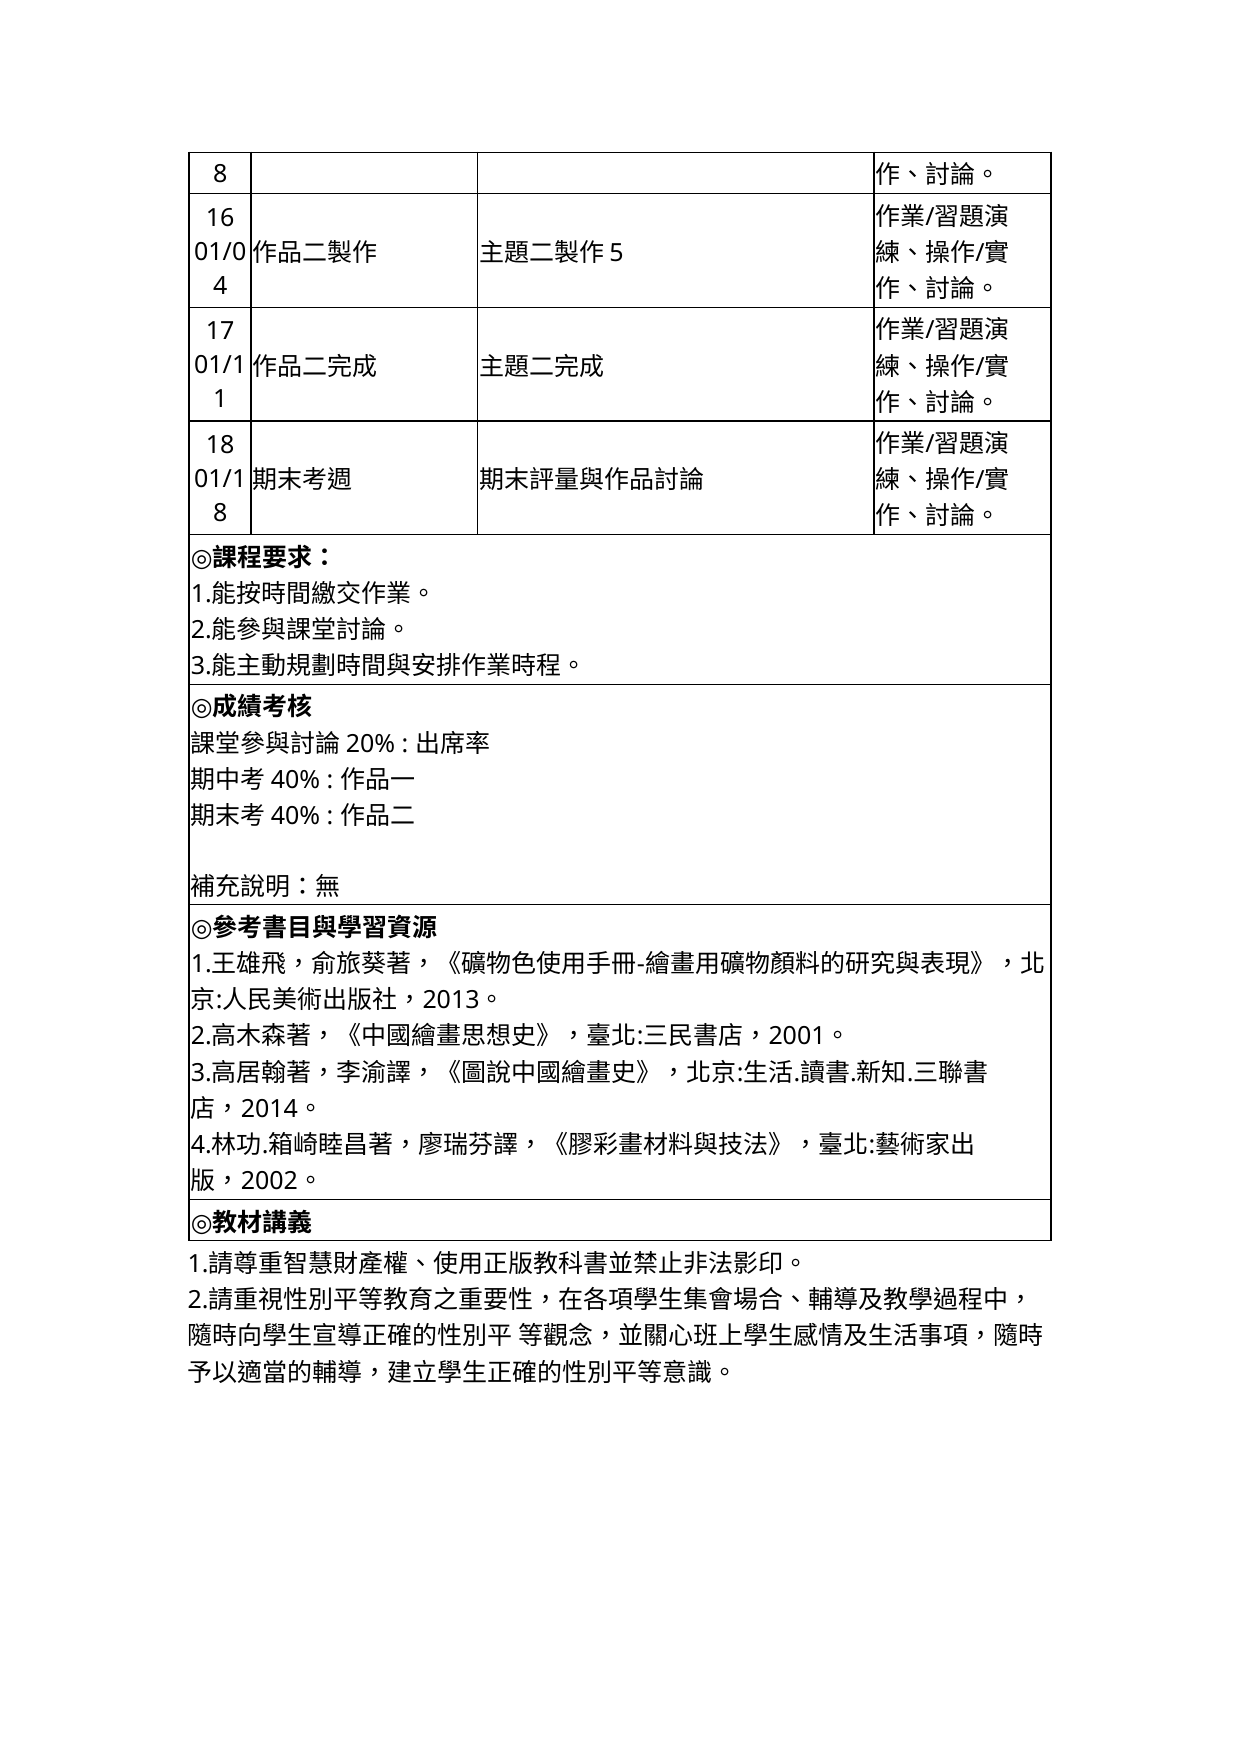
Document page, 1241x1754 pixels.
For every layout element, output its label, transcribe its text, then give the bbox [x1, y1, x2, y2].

table_cell 作業/習題演練、操作/實作、討論。 [875, 194, 1050, 306]
table_cell ◎參考書目與學習資源 1.王雄飛，俞旅葵著，《礦物色使用手冊-繪畫用礦物顏料的研究與表現》，北京:人民美術出版社，2013。 2.高木森著，《中國繪畫思想史》，臺北:三民書店，2001。 3.高居翰著，李渝譯，《圖說中國繪畫史》，北京:生活.讀書.新知.三聯書店，2014。 4.林功.箱崎睦昌著，廖瑞芬譯，《膠彩畫材料與技法》，臺北:藝術家出版，2002。 [190, 905, 1050, 1199]
table_cell 17 01/11 [190, 308, 250, 420]
table_cell 作業/習題演練、操作/實作、討論。 [875, 308, 1050, 420]
text 1.請尊重智慧財產權、使用正版教科書並禁止非法影印。 2.請重視性別平等教育之重要性，在各項學生集會場合、輔導及教學過程中，隨時向學生宣導正確的性別平 等觀念，並關心班上學生感情及生活事項，隨時予以適當的輔導，建立學生正確的性別平等意識。 [187, 1243, 1053, 1388]
table_cell ◎課程要求： 1.能按時間繳交作業。 2.能參與課堂討論。 3.能主動規劃時間與安排作業時程。 [190, 535, 1050, 683]
table_cell 作、討論。 [875, 153, 1050, 193]
table_cell ◎教材講義 [190, 1200, 1050, 1240]
table_cell 作品二製作 [252, 194, 477, 306]
table_cell ◎成績考核 課堂參與討論20% : 出席率 期中考40% : 作品一 期末考40% : 作品二 補充說明：無 [190, 685, 1050, 904]
table_cell 期末評量與作品討論 [478, 422, 873, 534]
table_cell 作品二完成 [252, 308, 477, 420]
table_cell 主題二製作5 [478, 194, 873, 306]
table_cell [252, 153, 477, 193]
table_cell [478, 153, 873, 193]
table_cell 18 01/18 [190, 422, 250, 534]
table_cell 作業/習題演練、操作/實作、討論。 [875, 422, 1050, 534]
table_cell 8 [190, 153, 250, 193]
table_cell 期末考週 [252, 422, 477, 534]
table_cell 16 01/04 [190, 194, 250, 306]
table_cell 主題二完成 [478, 308, 873, 420]
